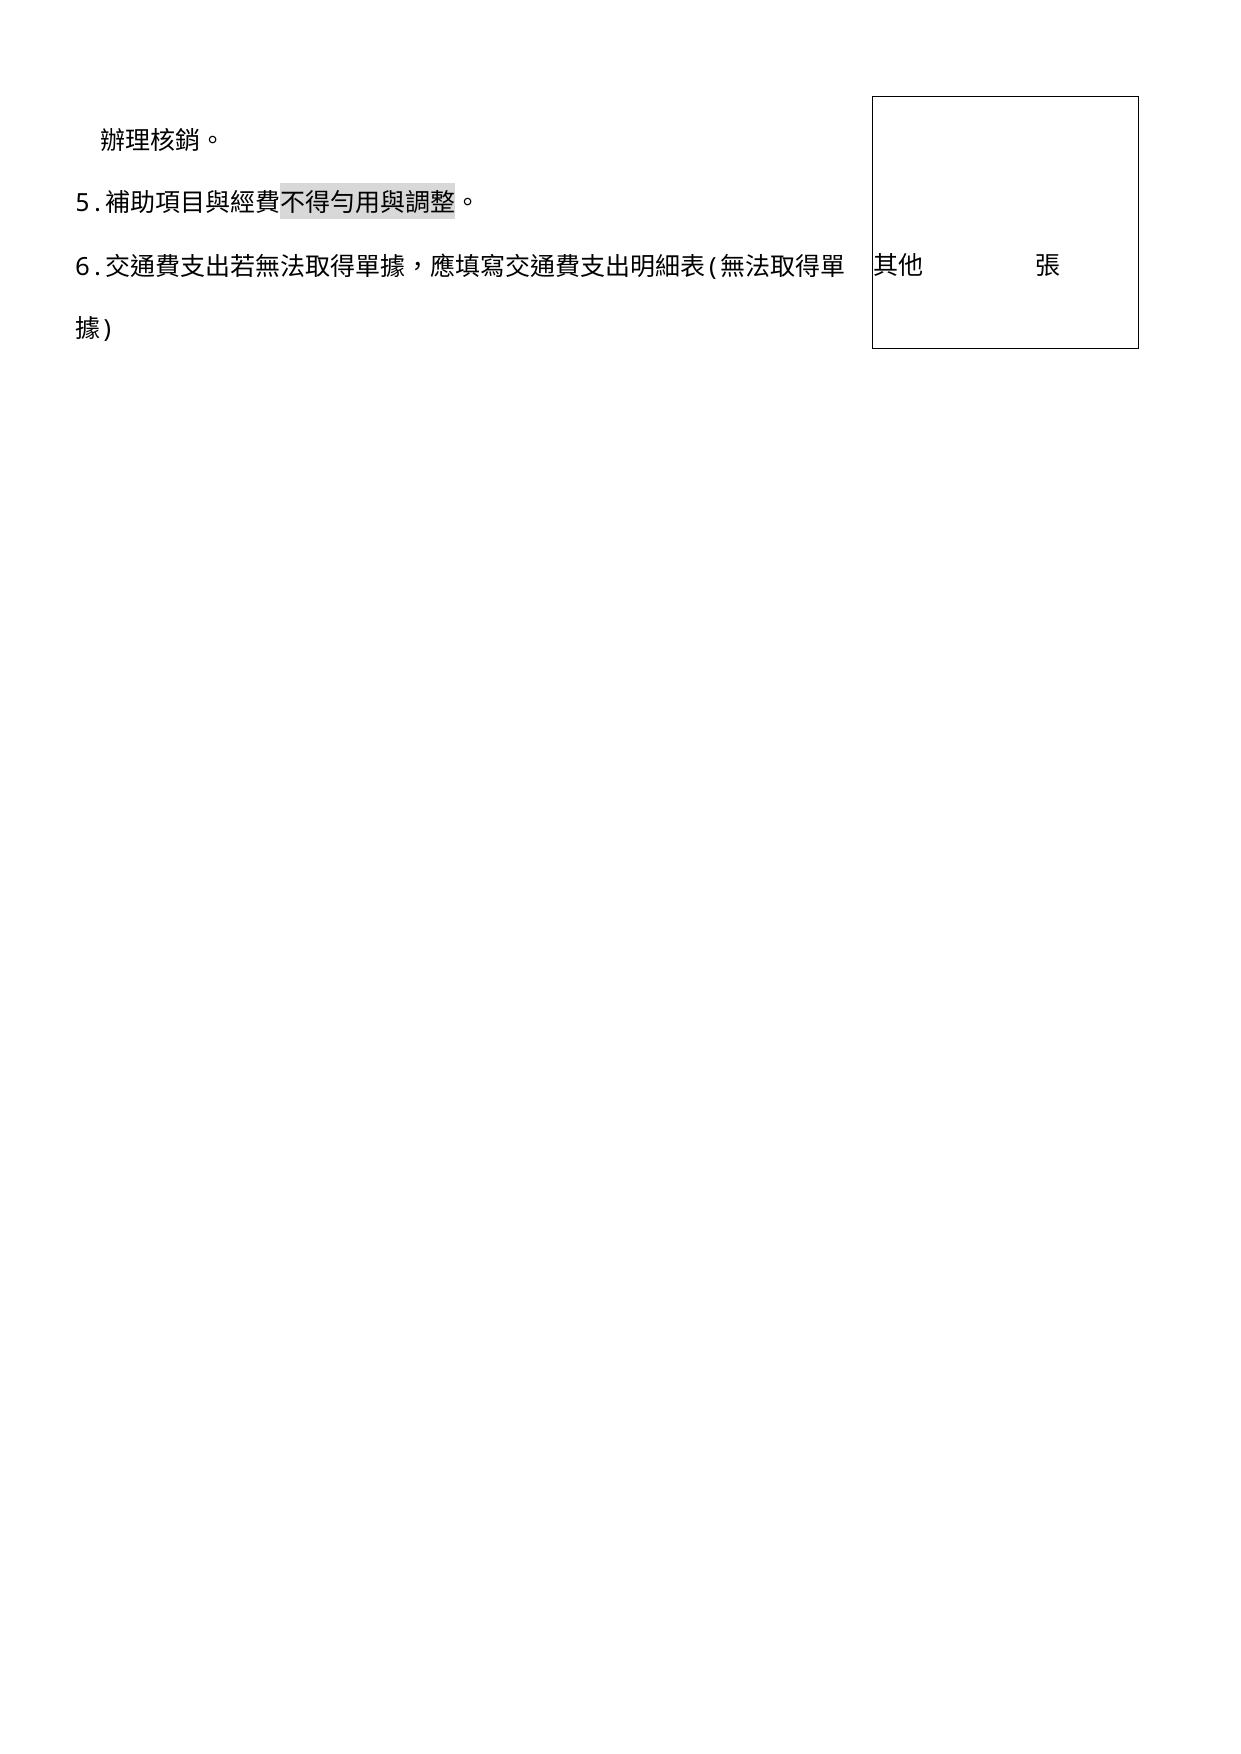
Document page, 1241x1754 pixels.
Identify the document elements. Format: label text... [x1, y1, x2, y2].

table_cell [518, 348, 562, 382]
table_cell [873, 349, 962, 382]
table_cell [411, 348, 474, 382]
table_cell [829, 348, 873, 382]
table_cell [563, 348, 607, 382]
table_cell 其他 張 [873, 97, 1138, 348]
table_cell [740, 348, 784, 382]
table_cell [607, 348, 651, 382]
table_cell [75, 348, 204, 382]
table_cell [474, 348, 518, 382]
table_cell [784, 348, 828, 382]
table_cell [695, 348, 740, 382]
table_cell [335, 348, 411, 382]
table_cell 辦理核銷。 5.補助項目與經費不得勻用與調整。 [75, 96, 872, 222]
table_cell [962, 349, 1138, 382]
table_cell [205, 348, 332, 382]
table_cell 6.交通費支出若無法取得單據，應填寫交通費支出明細表(無法取得單據) [75, 222, 872, 348]
table_cell [651, 348, 695, 382]
